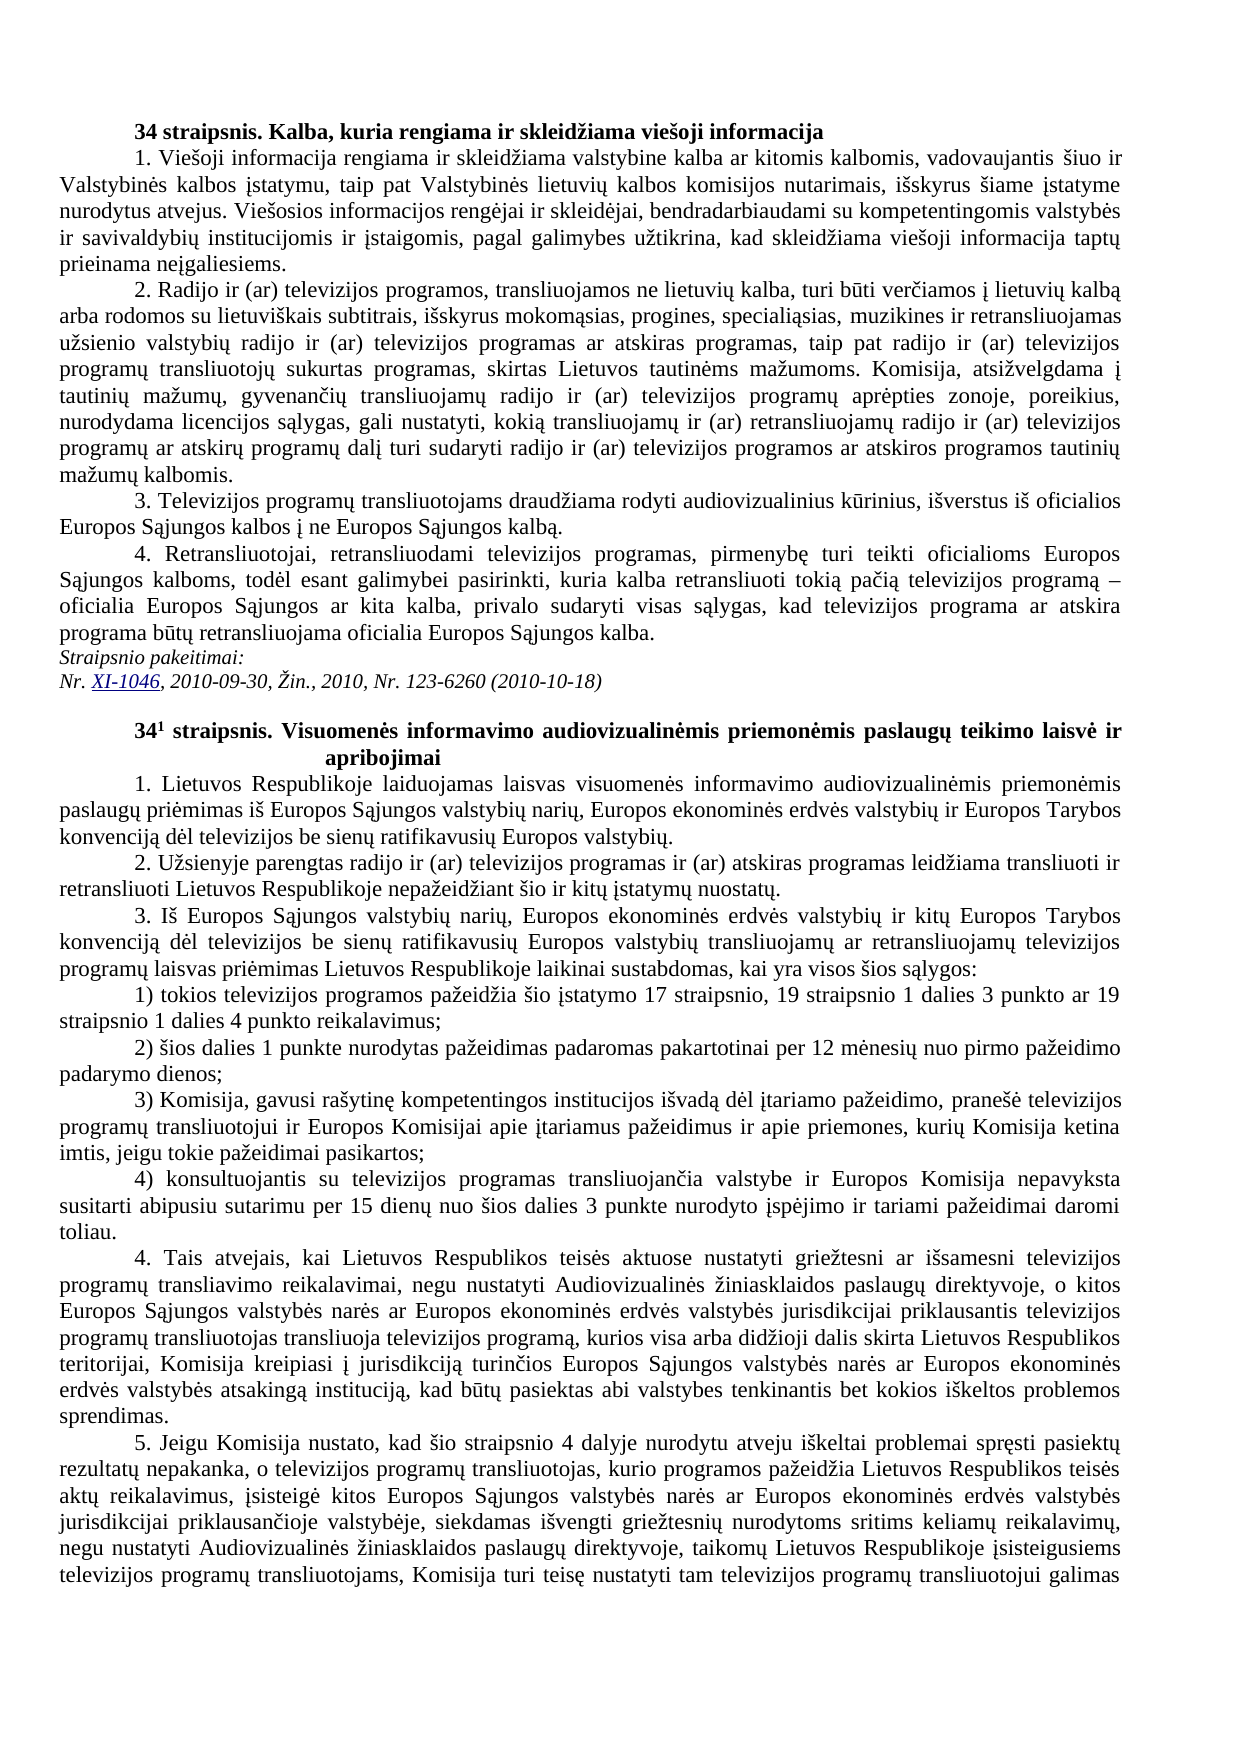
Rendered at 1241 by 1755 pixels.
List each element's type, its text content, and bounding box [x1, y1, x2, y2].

text 4. Retransliuotojai, retransliuodami televizijos programas, pirmenybę turi teikti oficialioms Europos Sąjungos kalboms, todėl esant galimybei pasirinkti, kuria kalba retransliuoti tokią pačią televizijos programą – oficialia Europos Sąjungos ar kita kalba, privalo sudaryti visas sąlygas, kad televizijos programa ar atskira programa būtų retransliuojama oficialia Europos Sąjungos kalba. [59, 540, 1122, 645]
text 2) šios dalies 1 punkte nurodytas pažeidimas padaromas pakartotinai per 12 mėnesių nuo pirmo pažeidimo padarymo dienos; [59, 1034, 1122, 1086]
text 4) konsultuojantis su televizijos programas transliuojančia valstybe ir Europos Komisija nepavyksta susitarti abipusiu sutarimu per 15 dienų nuo šios dalies 3 punkte nurodyto įspėjimo ir tariami pažeidimai daromi toliau. [59, 1165, 1122, 1244]
text 5. Jeigu Komisija nustato, kad šio straipsnio 4 dalyje nurodytu atveju iškeltai problemai spręsti pasiektų rezultatų nepakanka, o televizijos programų transliuotojas, kurio programos pažeidžia Lietuvos Respublikos teisės aktų reikalavimus, įsisteigė kitos Europos Sąjungos valstybės narės ar Europos ekonominės erdvės valstybės jurisdikcijai priklausančioje valstybėje, siekdamas išvengti griežtesnių nurodytoms sritims keliamų reikalavimų, negu nustatyti Audiovizualinės žiniasklaidos paslaugų direktyvoje, taikomų Lietuvos Respublikoje įsisteigusiems televizijos programų transliuotojams, Komisija turi teisę nustatyti tam televizijos programų transliuotojui galimas [59, 1429, 1122, 1587]
text Nr. XI-1046, 2010-09-30, Žin., 2010, Nr. 123-6260 (2010-10-18) [59, 669, 1122, 693]
text 3. Televizijos programų transliuotojams draudžiama rodyti audiovizualinius kūrinius, išverstus iš oficialios Europos Sąjungos kalbos į ne Europos Sąjungos kalbą. [59, 487, 1122, 540]
text 3) Komisija, gavusi rašytinę kompetentingos institucijos išvadą dėl įtariamo pažeidimo, pranešė televizijos programų transliuotojui ir Europos Komisijai apie įtariamus pažeidimus ir apie priemones, kurių Komisija ketina imtis, jeigu tokie pažeidimai pasikartos; [59, 1086, 1122, 1165]
text 1. Viešoji informacija rengiama ir skleidžiama valstybine kalba ar kitomis kalbomis, vadovaujantis šiuo ir Valstybinės kalbos įstatymu, taip pat Valstybinės lietuvių kalbos komisijos nutarimais, išskyrus šiame įstatyme nurodytus atvejus. Viešosios informacijos rengėjai ir skleidėjai, bendradarbiaudami su kompetentingomis valstybės ir savivaldybių institucijomis ir įstaigomis, pagal galimybes užtikrina, kad skleidžiama viešoji informacija taptų prieinama neįgaliesiems. [59, 144, 1122, 276]
text 1. Lietuvos Respublikoje laiduojamas laisvas visuomenės informavimo audiovizualinėmis priemonėmis paslaugų priėmimas iš Europos Sąjungos valstybių narių, Europos ekonominės erdvės valstybių ir Europos Tarybos konvenciją dėl televizijos be sienų ratifikavusių Europos valstybių. [59, 770, 1122, 849]
text 4. Tais atvejais, kai Lietuvos Respublikos teisės aktuose nustatyti griežtesni ar išsamesni televizijos programų transliavimo reikalavimai, negu nustatyti Audiovizualinės žiniasklaidos paslaugų direktyvoje, o kitos Europos Sąjungos valstybės narės ar Europos ekonominės erdvės valstybės jurisdikcijai priklausantis televizijos programų transliuotojas transliuoja televizijos programą, kurios visa arba didžioji dalis skirta Lietuvos Respublikos teritorijai, Komisija kreipiasi į jurisdikciją turinčios Europos Sąjungos valstybės narės ar Europos ekonominės erdvės valstybės atsakingą instituciją, kad būtų pasiektas abi valstybes tenkinantis bet kokios iškeltos problemos sprendimas. [59, 1244, 1122, 1429]
text 341 straipsnis. Visuomenės informavimo audiovizualinėmis priemonėmis paslaugų teikimo laisvė ir apribojimai [134, 717, 1122, 770]
text Straipsnio pakeitimai: [59, 645, 1122, 669]
text 2. Užsienyje parengtas radijo ir (ar) televizijos programas ir (ar) atskiras programas leidžiama transliuoti ir retransliuoti Lietuvos Respublikoje nepažeidžiant šio ir kitų įstatymų nuostatų. [59, 849, 1122, 902]
text 1) tokios televizijos programos pažeidžia šio įstatymo 17 straipsnio, 19 straipsnio 1 dalies 3 punkto ar 19 straipsnio 1 dalies 4 punkto reikalavimus; [59, 981, 1122, 1034]
text 3. Iš Europos Sąjungos valstybių narių, Europos ekonominės erdvės valstybių ir kitų Europos Tarybos konvenciją dėl televizijos be sienų ratifikavusių Europos valstybių transliuojamų ar retransliuojamų televizijos programų laisvas priėmimas Lietuvos Respublikoje laikinai sustabdomas, kai yra visos šios sąlygos: [59, 902, 1122, 981]
text 34 straipsnis. Kalba, kuria rengiama ir skleidžiama viešoji informacija [59, 118, 1122, 144]
text 2. Radijo ir (ar) televizijos programos, transliuojamos ne lietuvių kalba, turi būti verčiamos į lietuvių kalbą arba rodomos su lietuviškais subtitrais, išskyrus mokomąsias, progines, specialiąsias, muzikines ir retransliuojamas užsienio valstybių radijo ir (ar) televizijos programas ar atskiras programas, taip pat radijo ir (ar) televizijos programų transliuotojų sukurtas programas, skirtas Lietuvos tautinėms mažumoms. Komisija, atsižvelgdama į tautinių mažumų, gyvenančių transliuojamų radijo ir (ar) televizijos programų aprėpties zonoje, poreikius, nurodydama licencijos sąlygas, gali nustatyti, kokią transliuojamų ir (ar) retransliuojamų radijo ir (ar) televizijos programų ar atskirų programų dalį turi sudaryti radijo ir (ar) televizijos programos ar atskiros programos tautinių mažumų kalbomis. [59, 276, 1122, 487]
